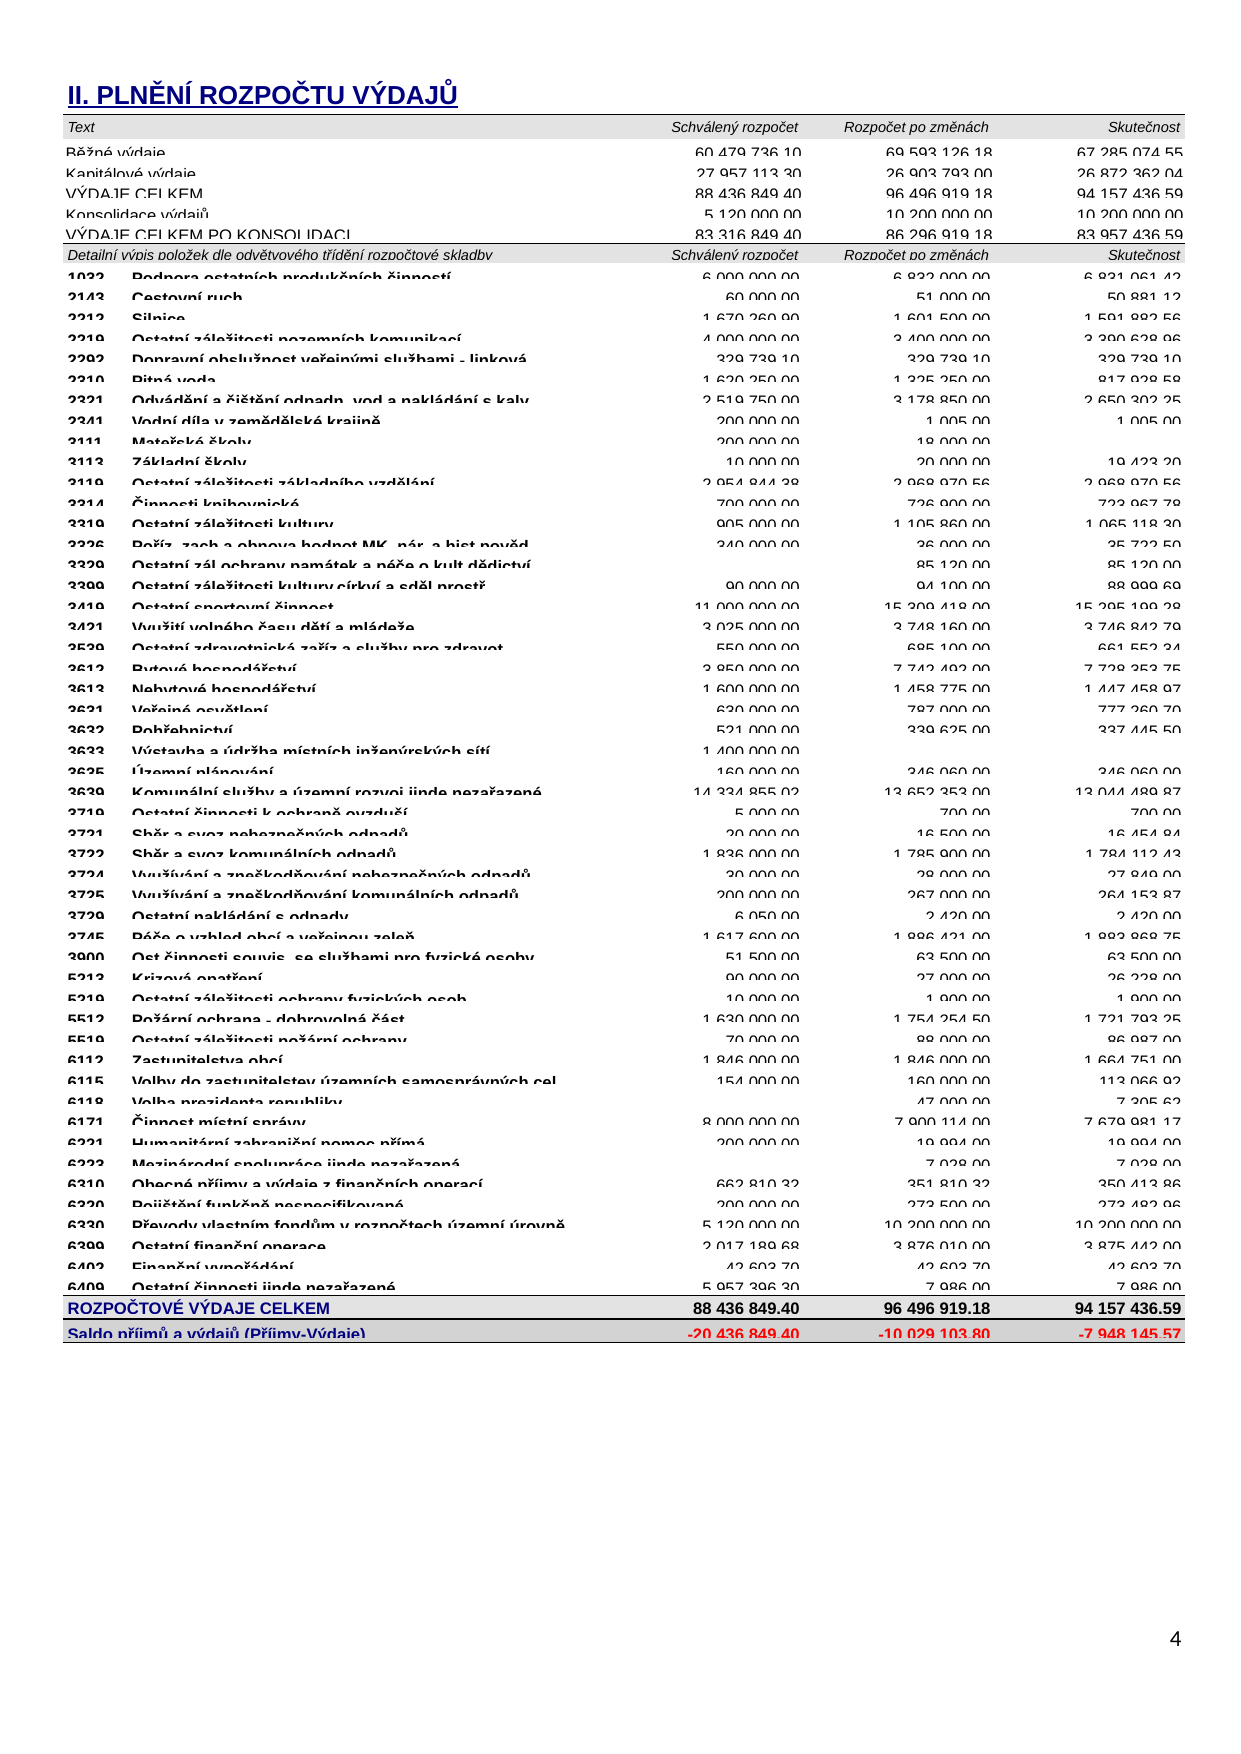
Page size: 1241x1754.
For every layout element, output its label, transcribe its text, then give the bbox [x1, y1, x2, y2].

table_cell Mateřské školy [131, 428, 613, 449]
table_cell 1 784 112,43 [994, 841, 1185, 861]
table_cell 1 620 250,00 [613, 366, 804, 387]
table_cell Péče o vzhled obcí a veřejnou zeleň [131, 923, 613, 944]
table_cell Požární ochrana - dobrovolná část [131, 1006, 613, 1026]
table_cell 113 066,92 [994, 1068, 1185, 1088]
table_cell 2143 [63, 284, 131, 304]
table_cell 28 000,00 [804, 861, 994, 882]
table_cell 1 447 458,97 [994, 676, 1185, 696]
table_cell [994, 428, 1185, 449]
table_cell 700,00 [804, 800, 994, 820]
table_cell 7 742 492,00 [804, 655, 994, 676]
table_cell 1 065 118,30 [994, 511, 1185, 531]
table_cell Konsolidace výdajů [63, 201, 613, 222]
table_cell Komunální služby a územní rozvoj jinde nezařazené [131, 779, 613, 799]
table_cell 2 519 750,00 [613, 387, 804, 408]
table_cell 3633 [63, 738, 131, 758]
table_cell 2 968 970,56 [994, 470, 1185, 490]
table_cell 3113 [63, 449, 131, 469]
table_cell 6330 [63, 1212, 131, 1233]
table_cell 16 454,84 [994, 820, 1185, 841]
table_cell Ostatní sportovní činnost [131, 593, 613, 614]
table_cell [804, 738, 994, 758]
table_cell Skutečnost [994, 115, 1185, 139]
table_cell Silnice [131, 305, 613, 325]
table_cell 26 903 793,00 [804, 160, 994, 181]
table_cell 42 603,70 [613, 1253, 804, 1274]
table_cell 2 420,00 [994, 903, 1185, 923]
table_cell 337 445,50 [994, 717, 1185, 738]
table_cell 2 650 302,25 [994, 387, 1185, 408]
table_cell Běžné výdaje [63, 140, 613, 160]
table_cell 6223 [63, 1150, 131, 1171]
table_cell 339 625,00 [804, 717, 994, 738]
table_cell 1 600 000,00 [613, 676, 804, 696]
table_cell 3612 [63, 655, 131, 676]
table_cell 2 017 189,68 [613, 1233, 804, 1253]
table_cell 19 423,20 [994, 449, 1185, 469]
table_cell 3 850 000,00 [613, 655, 804, 676]
table_cell -7 948 145,57 [994, 1320, 1185, 1342]
table_cell 1 105 860,00 [804, 511, 994, 531]
table_cell Činnosti knihovnické [131, 490, 613, 511]
table_cell 3399 [63, 573, 131, 593]
table_cell 5213 [63, 965, 131, 985]
table_cell Cestovní ruch [131, 284, 613, 304]
table_cell 47 000,00 [804, 1088, 994, 1109]
table_cell 726 900,00 [804, 490, 994, 511]
table_cell 96 496 919,18 [804, 181, 994, 201]
table_cell 94 157 436,59 [994, 181, 1185, 201]
table_cell 2321 [63, 387, 131, 408]
table_cell Využívání a zneškodňování komunálních odpadů [131, 882, 613, 903]
table_cell Skutečnost [994, 244, 1185, 263]
table_cell 7 679 981,17 [994, 1109, 1185, 1129]
table_cell 3 390 628,96 [994, 325, 1185, 346]
table_cell Ost.činnosti souvis. se službami pro fyzické osoby [131, 944, 613, 964]
table_cell 15 309 418,00 [804, 593, 994, 614]
table_cell Ostatní činnosti k ochraně ovzduší [131, 800, 613, 820]
table_cell 273 482,96 [994, 1191, 1185, 1212]
table_cell 200 000,00 [613, 1130, 804, 1150]
table_cell Volba prezidenta republiky [131, 1088, 613, 1109]
table_cell 661 552,34 [994, 635, 1185, 655]
table_cell [613, 1150, 804, 1171]
table_cell 13 044 489,87 [994, 779, 1185, 799]
table_cell 200 000,00 [613, 1191, 804, 1212]
table_cell Ostatní záležitosti požární ochrany [131, 1026, 613, 1047]
table_cell 6320 [63, 1191, 131, 1212]
table_cell Ostatní nakládání s odpady [131, 903, 613, 923]
table_cell 5 120 000,00 [613, 1212, 804, 1233]
table_cell Poříz.,zach.a obnova hodnot MK, nár. a hist.pověd. [131, 531, 613, 552]
table_cell Volby do zastupitelstev územních samosprávných cel [131, 1068, 613, 1088]
table_cell 10 200 000,00 [994, 201, 1185, 222]
table_cell Dopravní obslužnost veřejnými službami - linková [131, 346, 613, 366]
table_cell 6 832 000,00 [804, 263, 994, 284]
table_cell 1 883 868,75 [994, 923, 1185, 944]
table_cell 3 025 000,00 [613, 614, 804, 634]
table_cell 2212 [63, 305, 131, 325]
table_cell 3421 [63, 614, 131, 634]
table_cell 8 000 000,00 [613, 1109, 804, 1129]
table_cell 3745 [63, 923, 131, 944]
table_cell 3 875 442,00 [994, 1233, 1185, 1253]
table_cell 3 748 160,00 [804, 614, 994, 634]
table_cell 35 722,50 [994, 531, 1185, 552]
table_cell 3635 [63, 758, 131, 779]
table_cell 2341 [63, 408, 131, 428]
table_cell Zastupitelstva obcí [131, 1047, 613, 1068]
table_cell Finanční vypořádání [131, 1253, 613, 1274]
table_cell 85 120,00 [804, 552, 994, 573]
table_cell 3900 [63, 944, 131, 964]
table_cell Sběr a svoz komunálních odpadů [131, 841, 613, 861]
table_header II. PLNĚNÍ ROZPOČTU VÝDAJŮ [63, 76, 1185, 114]
table_cell 777 260,70 [994, 696, 1185, 717]
table_cell 13 652 353,00 [804, 779, 994, 799]
table_cell 83 316 849,40 [613, 222, 804, 243]
table_cell 264 153,87 [994, 882, 1185, 903]
table_cell Územní plánování [131, 758, 613, 779]
table_cell 63 500,00 [994, 944, 1185, 964]
table_cell 3 876 010,00 [804, 1233, 994, 1253]
table_cell 1 900,00 [994, 985, 1185, 1006]
table_cell 88 999,69 [994, 573, 1185, 593]
table_cell 7 900 114,00 [804, 1109, 994, 1129]
table_cell 3725 [63, 882, 131, 903]
table_cell 19 994,00 [804, 1130, 994, 1150]
table_cell 42 603,70 [994, 1253, 1185, 1274]
table_cell 3539 [63, 635, 131, 655]
table_cell 27 849,00 [994, 861, 1185, 882]
table_cell 329 739,10 [994, 346, 1185, 366]
table_cell Ostatní záležitosti kultury,církví a sděl.prostř. [131, 573, 613, 593]
table_cell 88 436 849,40 [613, 1296, 804, 1318]
table_cell 3 400 000,00 [804, 325, 994, 346]
table_cell 3631 [63, 696, 131, 717]
table_cell 94 157 436,59 [994, 1296, 1185, 1318]
table_cell 3 178 850,00 [804, 387, 994, 408]
table_cell 14 334 855,02 [613, 779, 804, 799]
table_cell 3329 [63, 552, 131, 573]
table_cell 6409 [63, 1274, 131, 1294]
table_cell Ostatní činnosti jinde nezařazené [131, 1274, 613, 1294]
table_cell 3719 [63, 800, 131, 820]
table_cell 26 228,00 [994, 965, 1185, 985]
table_cell 1 005,00 [994, 408, 1185, 428]
table_cell 3419 [63, 593, 131, 614]
table_cell Ostatní záležitosti základního vzdělání [131, 470, 613, 490]
table_cell Ostatní záležitosti pozemních komunikací [131, 325, 613, 346]
table_cell 10 200 000,00 [804, 1212, 994, 1233]
table_cell 700,00 [994, 800, 1185, 820]
table_cell Mezinárodní spolupráce jinde nezařazená [131, 1150, 613, 1171]
table_cell 60 479 736,10 [613, 140, 804, 160]
table_cell Ostatní záležitosti ochrany fyzických osob [131, 985, 613, 1006]
table_cell 1 785 900,00 [804, 841, 994, 861]
table_cell ROZPOČTOVÉ VÝDAJE CELKEM [63, 1296, 613, 1318]
table_cell 69 593 126,18 [804, 140, 994, 160]
table_cell 16 500,00 [804, 820, 994, 841]
table_cell 905 000,00 [613, 511, 804, 531]
table_cell 2 420,00 [804, 903, 994, 923]
table_cell 96 496 919,18 [804, 1296, 994, 1318]
table_cell Pohřebnictví [131, 717, 613, 738]
table_cell 7 305,62 [994, 1088, 1185, 1109]
table_cell 787 000,00 [804, 696, 994, 717]
table_cell 86 296 919,18 [804, 222, 994, 243]
table_cell 6399 [63, 1233, 131, 1253]
table_cell -20 436 849,40 [613, 1320, 804, 1342]
table_cell Text [63, 115, 613, 139]
table_cell 3639 [63, 779, 131, 799]
table_cell 2292 [63, 346, 131, 366]
table_cell 20 000,00 [613, 820, 804, 841]
table_cell 27 957 113,30 [613, 160, 804, 181]
table_cell 2 954 844,38 [613, 470, 804, 490]
table_cell 5 957 396,30 [613, 1274, 804, 1294]
table_cell 521 000,00 [613, 717, 804, 738]
table_cell Detailní výpis položek dle odvětvového třídění rozpočtové skladby [63, 244, 613, 263]
table_cell 329 739,10 [804, 346, 994, 366]
table_cell 10 200 000,00 [804, 201, 994, 222]
table_cell 90 000,00 [613, 573, 804, 593]
table_cell 3314 [63, 490, 131, 511]
table_cell 50 881,12 [994, 284, 1185, 304]
table_cell Kapitálové výdaje [63, 160, 613, 181]
table_cell 340 000,00 [613, 531, 804, 552]
table_cell 6 000 000,00 [613, 263, 804, 284]
table_cell 42 603,70 [804, 1253, 994, 1274]
table_cell Využití volného času dětí a mládeže [131, 614, 613, 634]
table_cell 267 000,00 [804, 882, 994, 903]
table_cell 10 000,00 [613, 449, 804, 469]
table_cell Činnost místní správy [131, 1109, 613, 1129]
table_cell 6115 [63, 1068, 131, 1088]
table_cell [613, 552, 804, 573]
table_cell VÝDAJE CELKEM PO KONSOLIDACI [63, 222, 613, 243]
table_cell 51 000,00 [804, 284, 994, 304]
table_cell 27 000,00 [804, 965, 994, 985]
table_cell 3721 [63, 820, 131, 841]
table_cell 2 968 970,56 [804, 470, 994, 490]
table_cell 5219 [63, 985, 131, 1006]
table_cell 200 000,00 [613, 408, 804, 428]
table_cell 2219 [63, 325, 131, 346]
table_cell Využívání a zneškodňování nebezpečných odpadů [131, 861, 613, 882]
table_cell 1 400 000,00 [613, 738, 804, 758]
table_cell 70 000,00 [613, 1026, 804, 1047]
table_cell 83 957 436,59 [994, 222, 1185, 243]
table_cell Pitná voda [131, 366, 613, 387]
table_cell 85 120,00 [994, 552, 1185, 573]
table_cell 94 100,00 [804, 573, 994, 593]
table_cell Základní školy [131, 449, 613, 469]
table_cell 1032 [63, 263, 131, 284]
table_cell 5512 [63, 1006, 131, 1026]
table_cell 6171 [63, 1109, 131, 1129]
table_cell 86 987,00 [994, 1026, 1185, 1047]
table_cell 1 325 250,00 [804, 366, 994, 387]
table_cell Pojištění funkčně nespecifikované [131, 1191, 613, 1212]
table_cell Krizová opatření [131, 965, 613, 985]
table_cell 160 000,00 [804, 1068, 994, 1088]
table_cell 1 836 000,00 [613, 841, 804, 861]
table_cell 88 000,00 [804, 1026, 994, 1047]
table_cell 1 846 000,00 [613, 1047, 804, 1068]
table_cell [613, 1088, 804, 1109]
table_cell 6221 [63, 1130, 131, 1150]
table_cell 36 000,00 [804, 531, 994, 552]
table_cell 350 413,86 [994, 1171, 1185, 1191]
table_cell 200 000,00 [613, 882, 804, 903]
table_cell 2310 [63, 366, 131, 387]
table_cell 26 872 362,04 [994, 160, 1185, 181]
table_cell 15 295 199,28 [994, 593, 1185, 614]
table_cell Výstavba a údržba místních inženýrských sítí [131, 738, 613, 758]
table_cell 817 928,58 [994, 366, 1185, 387]
table_cell 88 436 849,40 [613, 181, 804, 201]
table_cell Rozpočet po změnách [804, 244, 994, 263]
table_cell 1 630 000,00 [613, 1006, 804, 1026]
table_cell 6310 [63, 1171, 131, 1191]
table_cell 1 900,00 [804, 985, 994, 1006]
table_cell 6112 [63, 1047, 131, 1068]
table_cell 662 810,32 [613, 1171, 804, 1191]
table_cell Sběr a svoz nebezpečných odpadů [131, 820, 613, 841]
table_cell 3632 [63, 717, 131, 738]
table_cell Bytové hospodářství [131, 655, 613, 676]
table_cell 5519 [63, 1026, 131, 1047]
table_cell 329 739,10 [613, 346, 804, 366]
table_cell 154 000,00 [613, 1068, 804, 1088]
table_cell Veřejné osvětlení [131, 696, 613, 717]
table_cell 60 000,00 [613, 284, 804, 304]
table_cell 1 670 260,90 [613, 305, 804, 325]
table_cell Ostatní zdravotnická zaříz.a služby pro zdravot. [131, 635, 613, 655]
table_cell 63 500,00 [804, 944, 994, 964]
table_cell 700 000,00 [613, 490, 804, 511]
table_cell 30 000,00 [613, 861, 804, 882]
table_cell 10 000,00 [613, 985, 804, 1006]
table_cell 19 994,00 [994, 1130, 1185, 1150]
table_cell Rozpočet po změnách [804, 115, 994, 139]
table_cell 1 617 600,00 [613, 923, 804, 944]
table_cell 5 120 000,00 [613, 201, 804, 222]
table_cell 7 028,00 [804, 1150, 994, 1171]
table_cell 10 200 000,00 [994, 1212, 1185, 1233]
table_cell 67 285 074,55 [994, 140, 1185, 160]
table_cell Ostatní finanční operace [131, 1233, 613, 1253]
table_cell 3326 [63, 531, 131, 552]
table_cell Nebytové hospodářství [131, 676, 613, 696]
table_cell 1 754 254,50 [804, 1006, 994, 1026]
table_cell 6 050,00 [613, 903, 804, 923]
table_cell 18 000,00 [804, 428, 994, 449]
table_cell 160 000,00 [613, 758, 804, 779]
table_cell 3 746 842,79 [994, 614, 1185, 634]
table_cell 1 591 882,56 [994, 305, 1185, 325]
table_cell 3111 [63, 428, 131, 449]
table_cell 20 000,00 [804, 449, 994, 469]
table_cell 550 000,00 [613, 635, 804, 655]
table_cell Vodní díla v zemědělské krajině [131, 408, 613, 428]
table_cell Ostatní zál.ochrany památek a péče o kult.dědictví [131, 552, 613, 573]
table_cell 7 728 353,75 [994, 655, 1185, 676]
table_cell 1 005,00 [804, 408, 994, 428]
table_cell 346 060,00 [994, 758, 1185, 779]
table_cell 7 028,00 [994, 1150, 1185, 1171]
table_cell 7 986,00 [804, 1274, 994, 1294]
table_cell Schválený rozpočet [613, 244, 804, 263]
table_cell -10 029 103,80 [804, 1320, 994, 1342]
table_cell Humanitární zahraniční pomoc přímá [131, 1130, 613, 1150]
table_cell 200 000,00 [613, 428, 804, 449]
table_cell 6 831 061,42 [994, 263, 1185, 284]
table_cell 51 500,00 [613, 944, 804, 964]
table_cell 3724 [63, 861, 131, 882]
table_cell 6402 [63, 1253, 131, 1274]
table_cell 5 000,00 [613, 800, 804, 820]
table_cell VÝDAJE CELKEM [63, 181, 613, 201]
table_cell 1 886 421,00 [804, 923, 994, 944]
table_cell 351 810,32 [804, 1171, 994, 1191]
table_cell 3613 [63, 676, 131, 696]
table_cell 90 000,00 [613, 965, 804, 985]
table_cell 723 967,78 [994, 490, 1185, 511]
table_cell 11 000 000,00 [613, 593, 804, 614]
table_cell Podpora ostatních produkčních činností [131, 263, 613, 284]
table_cell Odvádění a čištění odpadn. vod a nakládání s kaly [131, 387, 613, 408]
table_cell 273 500,00 [804, 1191, 994, 1212]
table_cell 685 100,00 [804, 635, 994, 655]
table_cell 1 721 793,25 [994, 1006, 1185, 1026]
table_cell 3319 [63, 511, 131, 531]
table_cell 4 000 000,00 [613, 325, 804, 346]
table_cell 1 664 751,00 [994, 1047, 1185, 1068]
table_cell Schválený rozpočet [613, 115, 804, 139]
table_cell 1 846 000,00 [804, 1047, 994, 1068]
table_cell 7 986,00 [994, 1274, 1185, 1294]
table_cell 3729 [63, 903, 131, 923]
table_cell 6118 [63, 1088, 131, 1109]
table_cell 1 458 775,00 [804, 676, 994, 696]
table_cell 1 601 500,00 [804, 305, 994, 325]
table_cell [994, 738, 1185, 758]
table_cell Převody vlastním fondům v rozpočtech územní úrovně [131, 1212, 613, 1233]
table_cell 3722 [63, 841, 131, 861]
table_cell Ostatní záležitosti kultury [131, 511, 613, 531]
table_cell 630 000,00 [613, 696, 804, 717]
table_cell 346 060,00 [804, 758, 994, 779]
table_cell Obecné příjmy a výdaje z finančních operací [131, 1171, 613, 1191]
table_cell Saldo příjmů a výdajů (Příjmy-Výdaje) [63, 1320, 613, 1342]
table_cell 3119 [63, 470, 131, 490]
